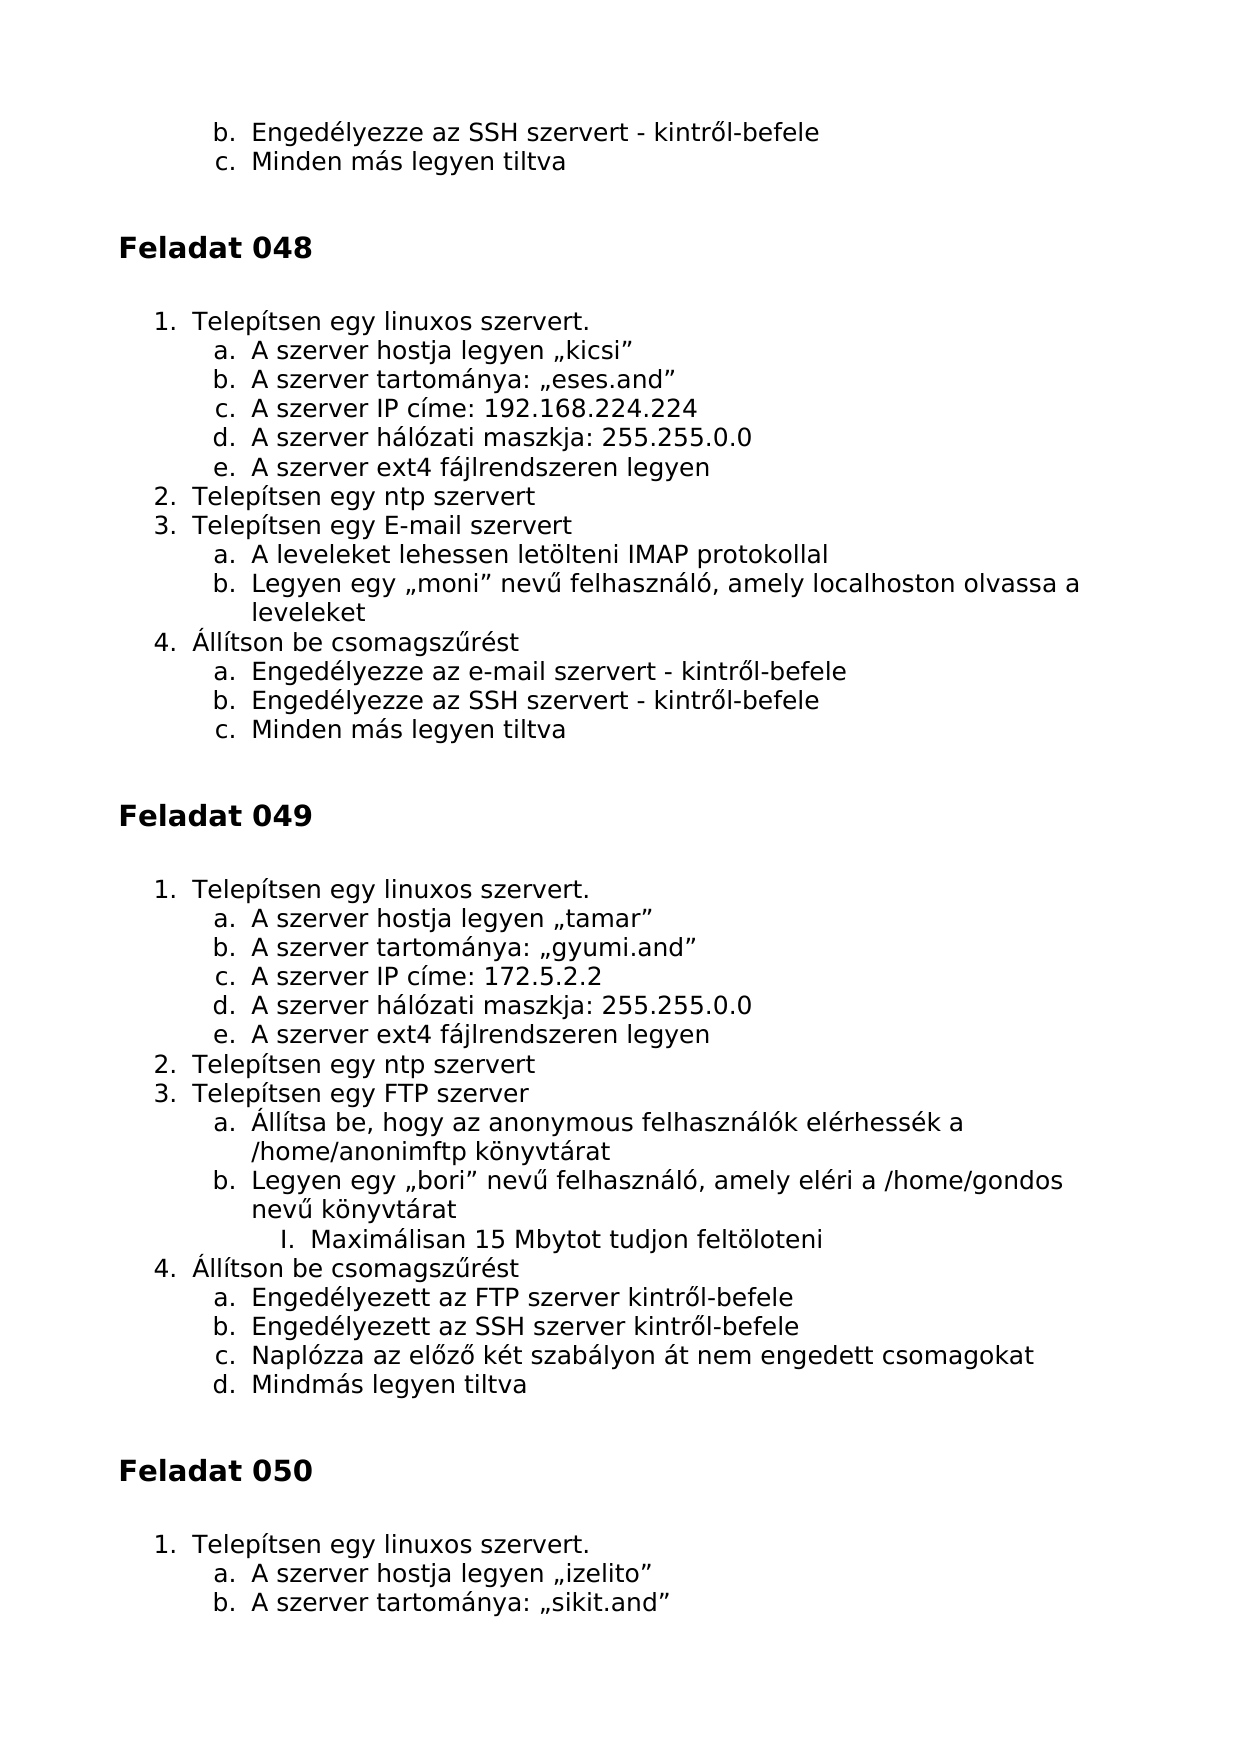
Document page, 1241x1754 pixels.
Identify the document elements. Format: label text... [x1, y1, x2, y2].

list A szerver IP címe: 172.5.2.2 [236, 962, 1122, 991]
subtitle Feladat 048 [118, 231, 1122, 265]
list Telepítsen egy ntp szervert [177, 1050, 1122, 1079]
list Telepítsen egy FTP szerver [177, 1079, 1122, 1108]
subtitle Feladat 049 [118, 799, 1122, 833]
list A szerver IP címe: 192.168.224.224 [236, 394, 1122, 423]
list A szerver hostja legyen „tamar” [236, 904, 1122, 933]
list A szerver tartománya: „eses.and” [236, 365, 1122, 394]
list Telepítsen egy E-mail szervert [177, 511, 1122, 540]
list Engedélyezze az e-mail szervert - kintről-befele [236, 657, 1122, 686]
list Engedélyezett az SSH szerver kintről-befele [236, 1312, 1122, 1341]
list Legyen egy „bori” nevű felhasználó, amely eléri a /home/gondos nevű könyvtárat [236, 1166, 1122, 1225]
list Legyen egy „moni” nevű felhasználó, amely localhoston olvassa a leveleket [236, 569, 1122, 628]
list Mindmás legyen tiltva [236, 1371, 1122, 1400]
list A szerver hostja legyen „kicsi” [236, 336, 1122, 365]
subtitle Feladat 050 [118, 1454, 1122, 1488]
list Telepítsen egy linuxos szervert. [177, 875, 1122, 904]
list A szerver tartománya: „sikit.and” [236, 1588, 1122, 1618]
list Minden más legyen tiltva [236, 147, 1122, 176]
list Telepítsen egy linuxos szervert. [177, 1530, 1122, 1559]
list A szerver hostja legyen „izelito” [236, 1559, 1122, 1588]
list A szerver hálózati maszkja: 255.255.0.0 [236, 991, 1122, 1021]
list Telepítsen egy linuxos szervert. [177, 307, 1122, 336]
list Engedélyezze az SSH szervert - kintről-befele [236, 686, 1122, 715]
list Állítson be csomagszűrést [177, 1254, 1122, 1283]
list Állítson be csomagszűrést [177, 628, 1122, 657]
list Engedélyezett az FTP szerver kintről-befele [236, 1283, 1122, 1312]
list A leveleket lehessen letölteni IMAP protokollal [236, 540, 1122, 569]
list Naplózza az előző két szabályon át nem engedett csomagokat [236, 1341, 1122, 1371]
list Telepítsen egy ntp szervert [177, 482, 1122, 511]
list A szerver ext4 fájlrendszeren legyen [236, 453, 1122, 482]
list Engedélyezze az SSH szervert - kintről-befele [236, 118, 1122, 147]
list A szerver hálózati maszkja: 255.255.0.0 [236, 423, 1122, 453]
list Minden más legyen tiltva [236, 715, 1122, 744]
list Állítsa be, hogy az anonymous felhasználók elérhessék a /home/anonimftp könyvtárat [236, 1108, 1122, 1166]
list A szerver ext4 fájlrendszeren legyen [236, 1021, 1122, 1050]
list Maximálisan 15 Mbytot tudjon feltöloteni [295, 1225, 1122, 1254]
list A szerver tartománya: „gyumi.and” [236, 933, 1122, 962]
